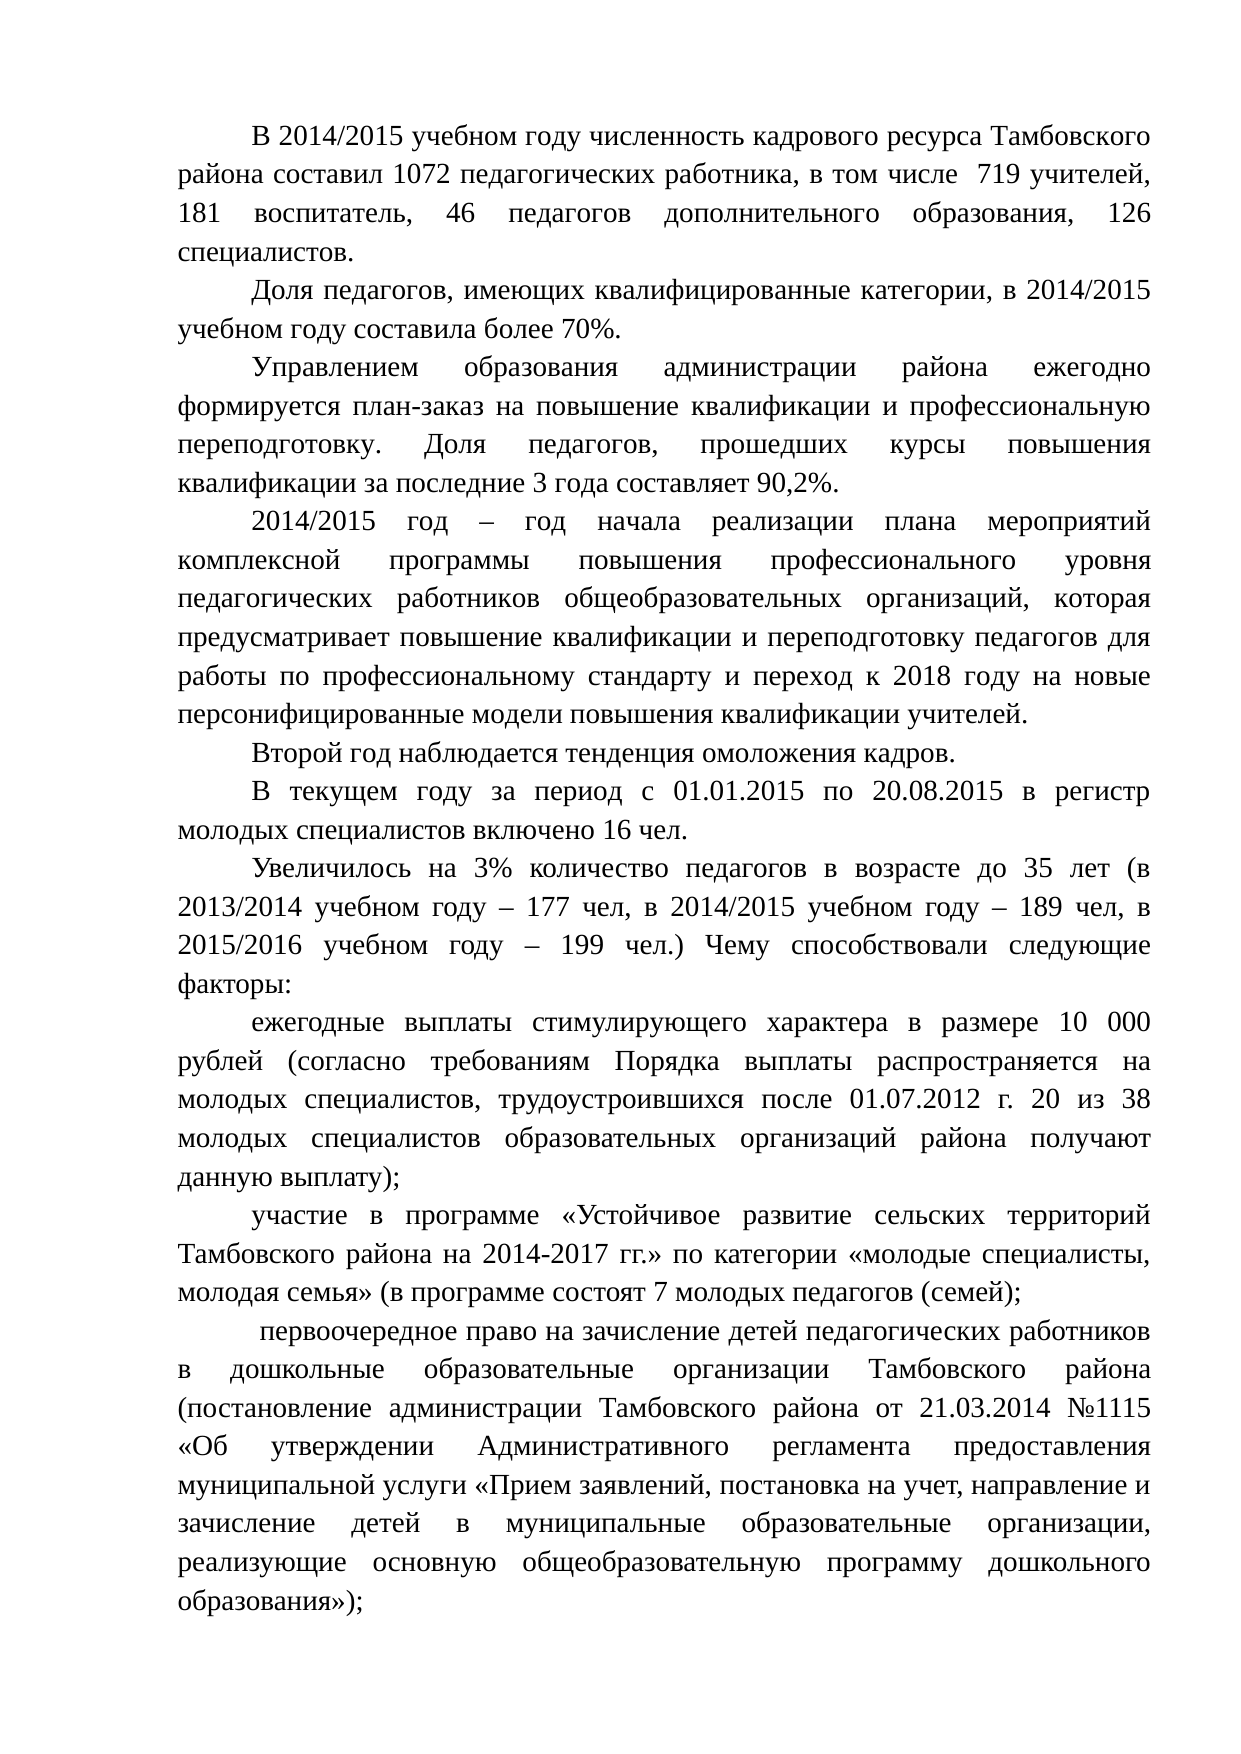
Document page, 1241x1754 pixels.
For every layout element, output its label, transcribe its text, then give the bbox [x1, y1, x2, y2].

text Управлением образования администрации района ежегодно формируется план-заказ на повышение квалификации и профессиональную переподготовку. Доля педагогов, прошедших курсы повышения квалификации за последние 3 года составляет 90,2%. [177, 349, 1152, 498]
text ежегодные выплаты стимулирующего характера в размере 10 000 рублей (согласно требованиям Порядка выплаты распространяется на молодых специалистов, трудоустроившихся после 01.07.2012 г. 20 из 38 молодых специалистов образовательных организаций района получают данную выплату); [177, 1004, 1152, 1192]
text первоочередное право на зачисление детей педагогических работников в дошкольные образовательные организации Тамбовского района (постановление администрации Тамбовского района от 21.03.2014 №1115 «Об утверждении Административного регламента предоставления муниципальной услуги «Прием заявлений, постановка на учет, направление и зачисление детей в муниципальные образовательные организации, реализующие основную общеобразовательную программу дошкольного образования»); [177, 1313, 1152, 1616]
text В текущем году за период с 01.01.2015 по 20.08.2015 в регистр молодых специалистов включено 16 чел. [177, 773, 1152, 845]
text Доля педагогов, имеющих квалифицированные категории, в 2014/2015 учебном году составила более 70%. [177, 272, 1152, 344]
text В 2014/2015 учебном году численность кадрового ресурса Тамбовского района составил 1072 педагогических работника, в том числе 719 учителей, 181 воспитатель, 46 педагогов дополнительного образования, 126 специалистов. [177, 118, 1152, 267]
text Увеличилось на 3% количество педагогов в возрасте до 35 лет (в 2013/2014 учебном году – 177 чел, в 2014/2015 учебном году – 189 чел, в 2015/2016 учебном году – 199 чел.) Чему способствовали следующие факторы: [177, 850, 1152, 999]
text участие в программе «Устойчивое развитие сельских территорий Тамбовского района на 2014-2017 гг.» по категории «молодые специалисты, молодая семья» (в программе состоят 7 молодых педагогов (семей); [177, 1197, 1152, 1308]
text 2014/2015 год – год начала реализации плана мероприятий комплексной программы повышения профессионального уровня педагогических работников общеобразовательных организаций, которая предусматривает повышение квалификации и переподготовку педагогов для работы по профессиональному стандарту и переход к 2018 году на новые персонифицированные модели повышения квалификации учителей. [177, 503, 1152, 730]
text Второй год наблюдается тенденция омоложения кадров. [177, 735, 1152, 768]
